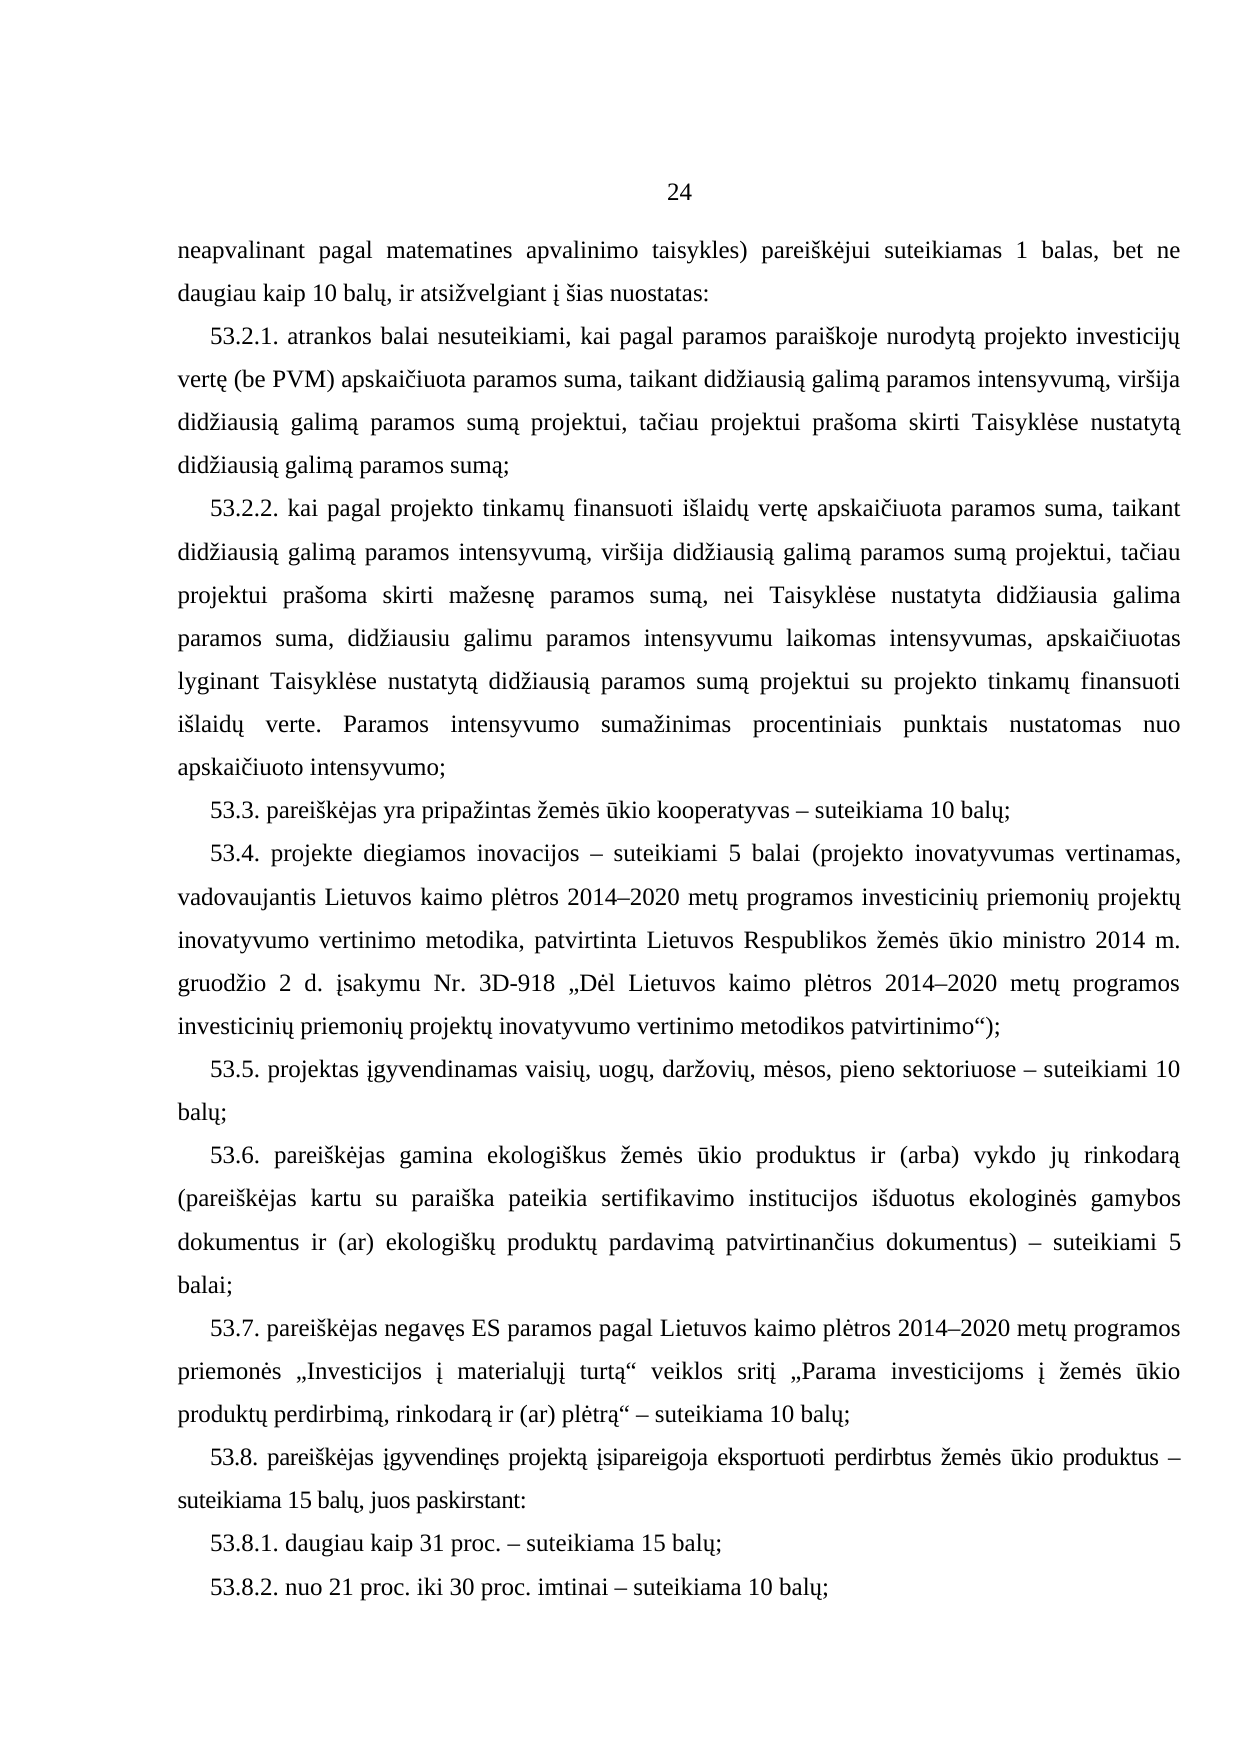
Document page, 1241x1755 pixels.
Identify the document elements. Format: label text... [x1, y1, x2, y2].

text 53.6. pareiškėjas gamina ekologiškus žemės ūkio produktus ir (arba) vykdo jų rinkodarą (pareiškėjas kartu su paraiška pateikia sertifikavimo institucijos išduotus ekologinės gamybos dokumentus ir (ar) ekologiškų produktų pardavimą patvirtinančius dokumentus) – suteikiami 5 balai; [177, 1140, 1181, 1298]
text 53.4. projekte diegiamos inovacijos – suteikiami 5 balai (projekto inovatyvumas vertinamas, vadovaujantis Lietuvos kaimo plėtros 2014–2020 metų programos investicinių priemonių projektų inovatyvumo vertinimo metodika, patvirtinta Lietuvos Respublikos žemės ūkio ministro 2014 m. gruodžio 2 d. įsakymu Nr. 3D-918 „Dėl Lietuvos kaimo plėtros 2014–2020 metų programos investicinių priemonių projektų inovatyvumo vertinimo metodikos patvirtinimo“); [177, 838, 1181, 1040]
text 53.8.1. daugiau kaip 31 proc. – suteikiama 15 balų; [177, 1528, 1181, 1557]
text 53.7. pareiškėjas negavęs ES paramos pagal Lietuvos kaimo plėtros 2014–2020 metų programos priemonės „Investicijos į materialųjį turtą“ veiklos sritį „Parama investicijoms į žemės ūkio produktų perdirbimą, rinkodarą ir (ar) plėtrą“ – suteikiama 10 balų; [177, 1313, 1181, 1428]
text 53.2.2. kai pagal projekto tinkamų finansuoti išlaidų vertę apskaičiuota paramos suma, taikant didžiausią galimą paramos intensyvumą, viršija didžiausią galimą paramos sumą projektui, tačiau projektui prašoma skirti mažesnę paramos sumą, nei Taisyklėse nustatyta didžiausia galima paramos suma, didžiausiu galimu paramos intensyvumu laikomas intensyvumas, apskaičiuotas lyginant Taisyklėse nustatytą didžiausią paramos sumą projektui su projekto tinkamų finansuoti išlaidų verte. Paramos intensyvumo sumažinimas procentiniais punktais nustatomas nuo apskaičiuoto intensyvumo; [177, 493, 1181, 781]
text 53.8. pareiškėjas įgyvendinęs projektą įsipareigoja eksportuoti perdirbtus žemės ūkio produktus – suteikiama 15 balų, juos paskirstant: [177, 1442, 1181, 1514]
text 53.5. projektas įgyvendinamas vaisių, uogų, daržovių, mėsos, pieno sektoriuose – suteikiami 10 balų; [177, 1054, 1181, 1126]
text 53.2.1. atrankos balai nesuteikiami, kai pagal paramos paraiškoje nurodytą projekto investicijų vertę (be PVM) apskaičiuota paramos suma, taikant didžiausią galimą paramos intensyvumą, viršija didžiausią galimą paramos sumą projektui, tačiau projektui prašoma skirti Taisyklėse nustatytą didžiausią galimą paramos sumą; [177, 321, 1181, 479]
text 53.3. pareiškėjas yra pripažintas žemės ūkio kooperatyvas – suteikiama 10 balų; [177, 795, 1181, 824]
text neapvalinant pagal matematines apvalinimo taisykles) pareiškėjui suteikiamas 1 balas, bet ne daugiau kaip 10 balų, ir atsižvelgiant į šias nuostatas: [177, 235, 1181, 307]
text 53.8.2. nuo 21 proc. iki 30 proc. imtinai – suteikiama 10 balų; [177, 1572, 1181, 1600]
